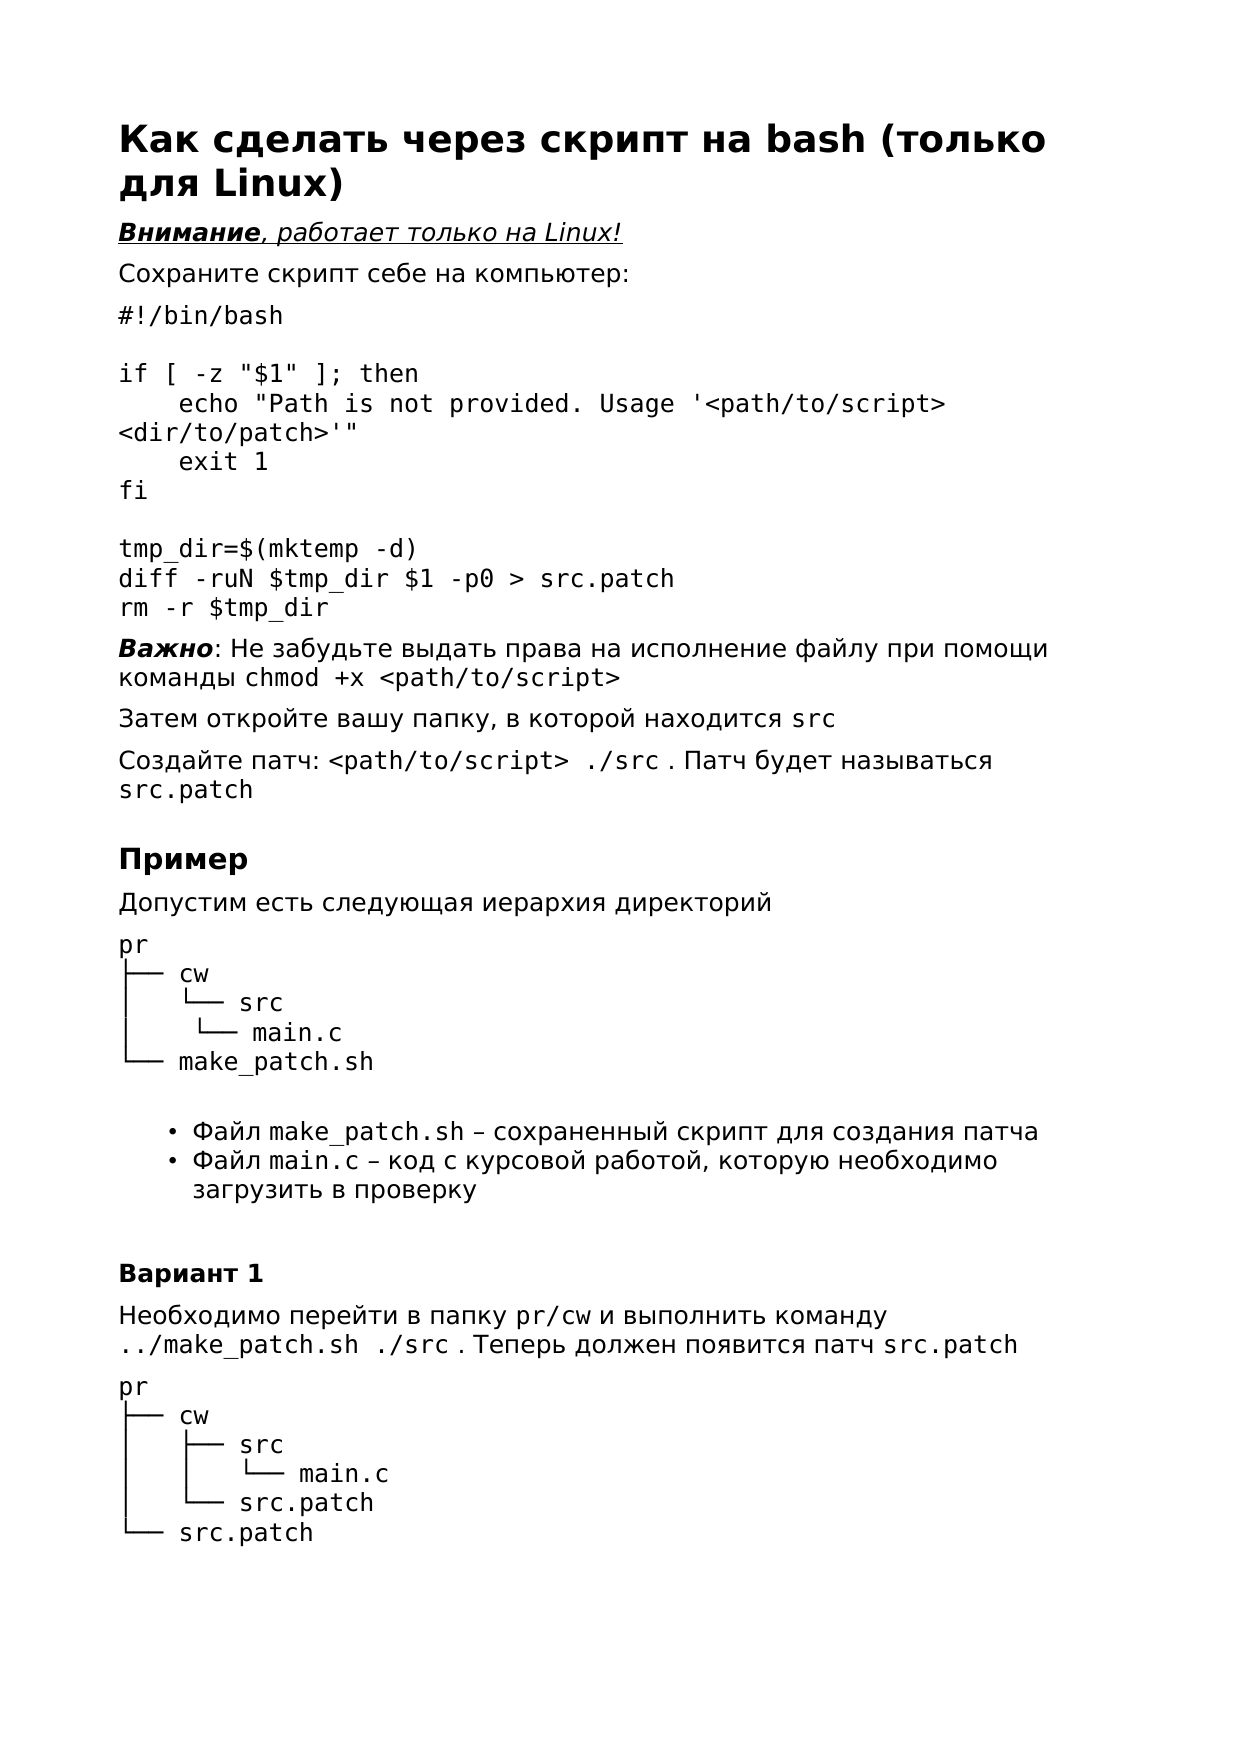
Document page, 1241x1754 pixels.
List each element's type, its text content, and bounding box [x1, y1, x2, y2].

text Затем откройте вашу папку, в которой находится src [118, 705, 1122, 734]
text Внимание, работает только на Linux! [118, 218, 1122, 247]
text Сохраните скрипт себе на компьютер: [118, 259, 1122, 289]
list Файл main.c – код с курсовой работой, которую необходимо загрузить в проверку [177, 1147, 1122, 1205]
text pr ├── cw │ ├── src │ │ └── main.c │ └── src.patch └── src.patch [118, 1372, 1122, 1547]
subtitle Вариант 1 [118, 1259, 1122, 1288]
text Необходимо перейти в папку pr/cw и выполнить команду ../make_patch.sh ./src . Теперь должен появится патч src.patch [118, 1301, 1122, 1359]
text Допустим есть следующая иерархия директорий [118, 889, 1122, 918]
list Файл make_patch.sh – сохраненный скрипт для создания патча [177, 1117, 1122, 1147]
text pr ├── cw │ └── src │ └── main.c └── make_patch.sh [118, 930, 1122, 1076]
text Важно: Не забудьте выдать права на исполнение файлу при помощи команды chmod +x <path/to/script> [118, 634, 1122, 692]
subtitle Как сделать через скрипт на bash (только для Linux) [118, 118, 1122, 205]
text Создайте патч: <path/to/script> ./src . Патч будет называться src.patch [118, 746, 1122, 805]
text #!/bin/bash if [ -z "$1" ]; then echo "Path is not provided. Usage '<path/to/script> <dir/to/patch>'" exit 1 fi tmp_dir=$(mktemp -d) diff -ruN $tmp_dir $1 -p0 > src.patch rm -r $tmp_dir [118, 301, 1122, 622]
subtitle Пример [118, 842, 1122, 876]
